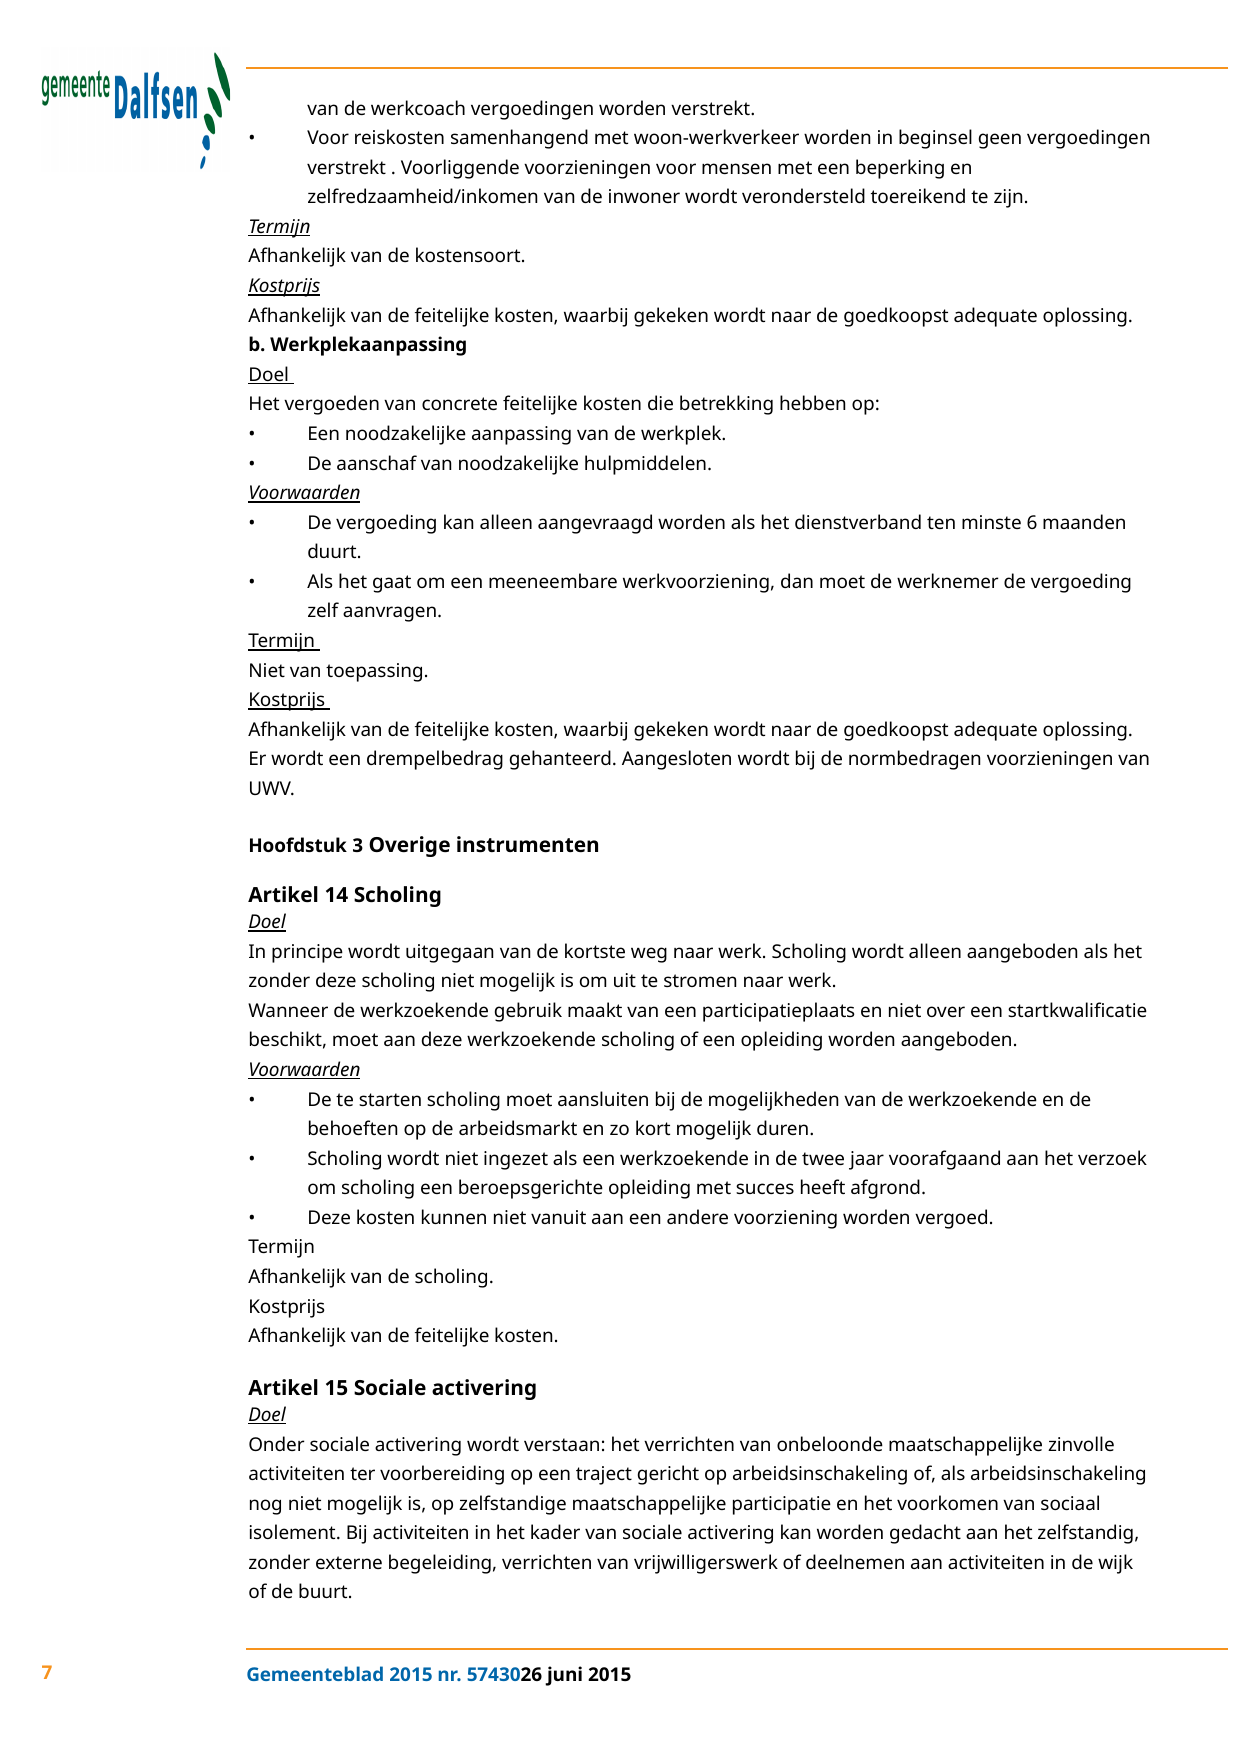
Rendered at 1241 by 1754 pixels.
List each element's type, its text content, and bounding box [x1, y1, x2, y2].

text Termijn [248, 1234, 1152, 1259]
text Kostprijs [248, 686, 1152, 712]
list Voor reiskosten samenhangend met woon-werkverkeer worden in beginsel geen vergoedingen verstrekt . Voorliggende voorzieningen voor mensen met een beperking en zelfredzaamheid/inkomen van de inwoner wordt verondersteld toereikend te zijn. [248, 124, 1152, 209]
text Afhankelijk van de kostensoort. [248, 243, 1152, 268]
list Deze kosten kunnen niet vanuit aan een andere voorziening worden vergoed. [248, 1204, 1152, 1230]
text Doel [248, 361, 1152, 387]
list van de werkcoach vergoedingen worden verstrekt. [248, 95, 1152, 121]
text Afhankelijk van de feitelijke kosten, waarbij gekeken wordt naar de goedkoopst adequate oplossing. [248, 302, 1152, 328]
text Het vergoeden van concrete feitelijke kosten die betrekking hebben op: [248, 391, 1152, 416]
text b. Werkplekaanpassing [248, 331, 1152, 357]
text Hoofdstuk 3 Overige instrumenten [248, 831, 1152, 859]
text Voorwaarden [248, 479, 1152, 505]
list Als het gaat om een meeneembare werkvoorziening, dan moet de werknemer de vergoeding zelf aanvragen. [248, 568, 1152, 623]
list De te starten scholing moet aansluiten bij de mogelijkheden van de werkzoekende en de behoeften op de arbeidsmarkt en zo kort mogelijk duren. [248, 1086, 1152, 1141]
text Afhankelijk van de scholing. [248, 1263, 1152, 1289]
text Niet van toepassing. [248, 657, 1152, 683]
text In principe wordt uitgegaan van de kortste weg naar werk. Scholing wordt alleen aangeboden als het zonder deze scholing niet mogelijk is om uit te stromen naar werk. [248, 938, 1152, 993]
list De vergoeding kan alleen aangevraagd worden als het dienstverband ten minste 6 maanden duurt. [248, 509, 1152, 564]
list De aanschaf van noodzakelijke hulpmiddelen. [248, 450, 1152, 476]
text Kostprijs [248, 1293, 1152, 1318]
text Kostprijs [248, 272, 1152, 298]
text Termijn [248, 213, 1152, 239]
list Scholing wordt niet ingezet als een werkzoekende in de twee jaar voorafgaand aan het verzoek om scholing een beroepsgerichte opleiding met succes heeft afgrond. [248, 1145, 1152, 1200]
picture [41, 47, 231, 172]
text Doel [248, 908, 1152, 934]
text Artikel 14 Scholing [248, 880, 1152, 908]
text Wanneer de werkzoekende gebruik maakt van een participatieplaats en niet over een startkwalificatie beschikt, moet aan deze werkzoekende scholing of een opleiding worden aangeboden. [248, 997, 1152, 1052]
text Doel [248, 1401, 1152, 1427]
text Termijn [248, 627, 1152, 653]
text Afhankelijk van de feitelijke kosten. [248, 1322, 1152, 1348]
text Onder sociale activering wordt verstaan: het verrichten van onbeloonde maatschappelijke zinvolle activiteiten ter voorbereiding op een traject gericht op arbeidsinschakeling of, als arbeidsinschakeling nog niet mogelijk is, op zelfstandige maatschappelijke participatie en het voorkomen van sociaal isolement. Bij activiteiten in het kader van sociale activering kan worden gedacht aan het zelfstandig, zonder externe begeleiding, verrichten van vrijwilligerswerk of deelnemen aan activiteiten in de wijk of de buurt. [248, 1431, 1152, 1604]
list Een noodzakelijke aanpassing van de werkplek. [248, 420, 1152, 446]
text Afhankelijk van de feitelijke kosten, waarbij gekeken wordt naar de goedkoopst adequate oplossing. Er wordt een drempelbedrag gehanteerd. Aangesloten wordt bij de normbedragen voorzieningen van UWV. [248, 716, 1152, 801]
text Artikel 15 Sociale activering [248, 1373, 1152, 1401]
text Voorwaarden [248, 1056, 1152, 1082]
